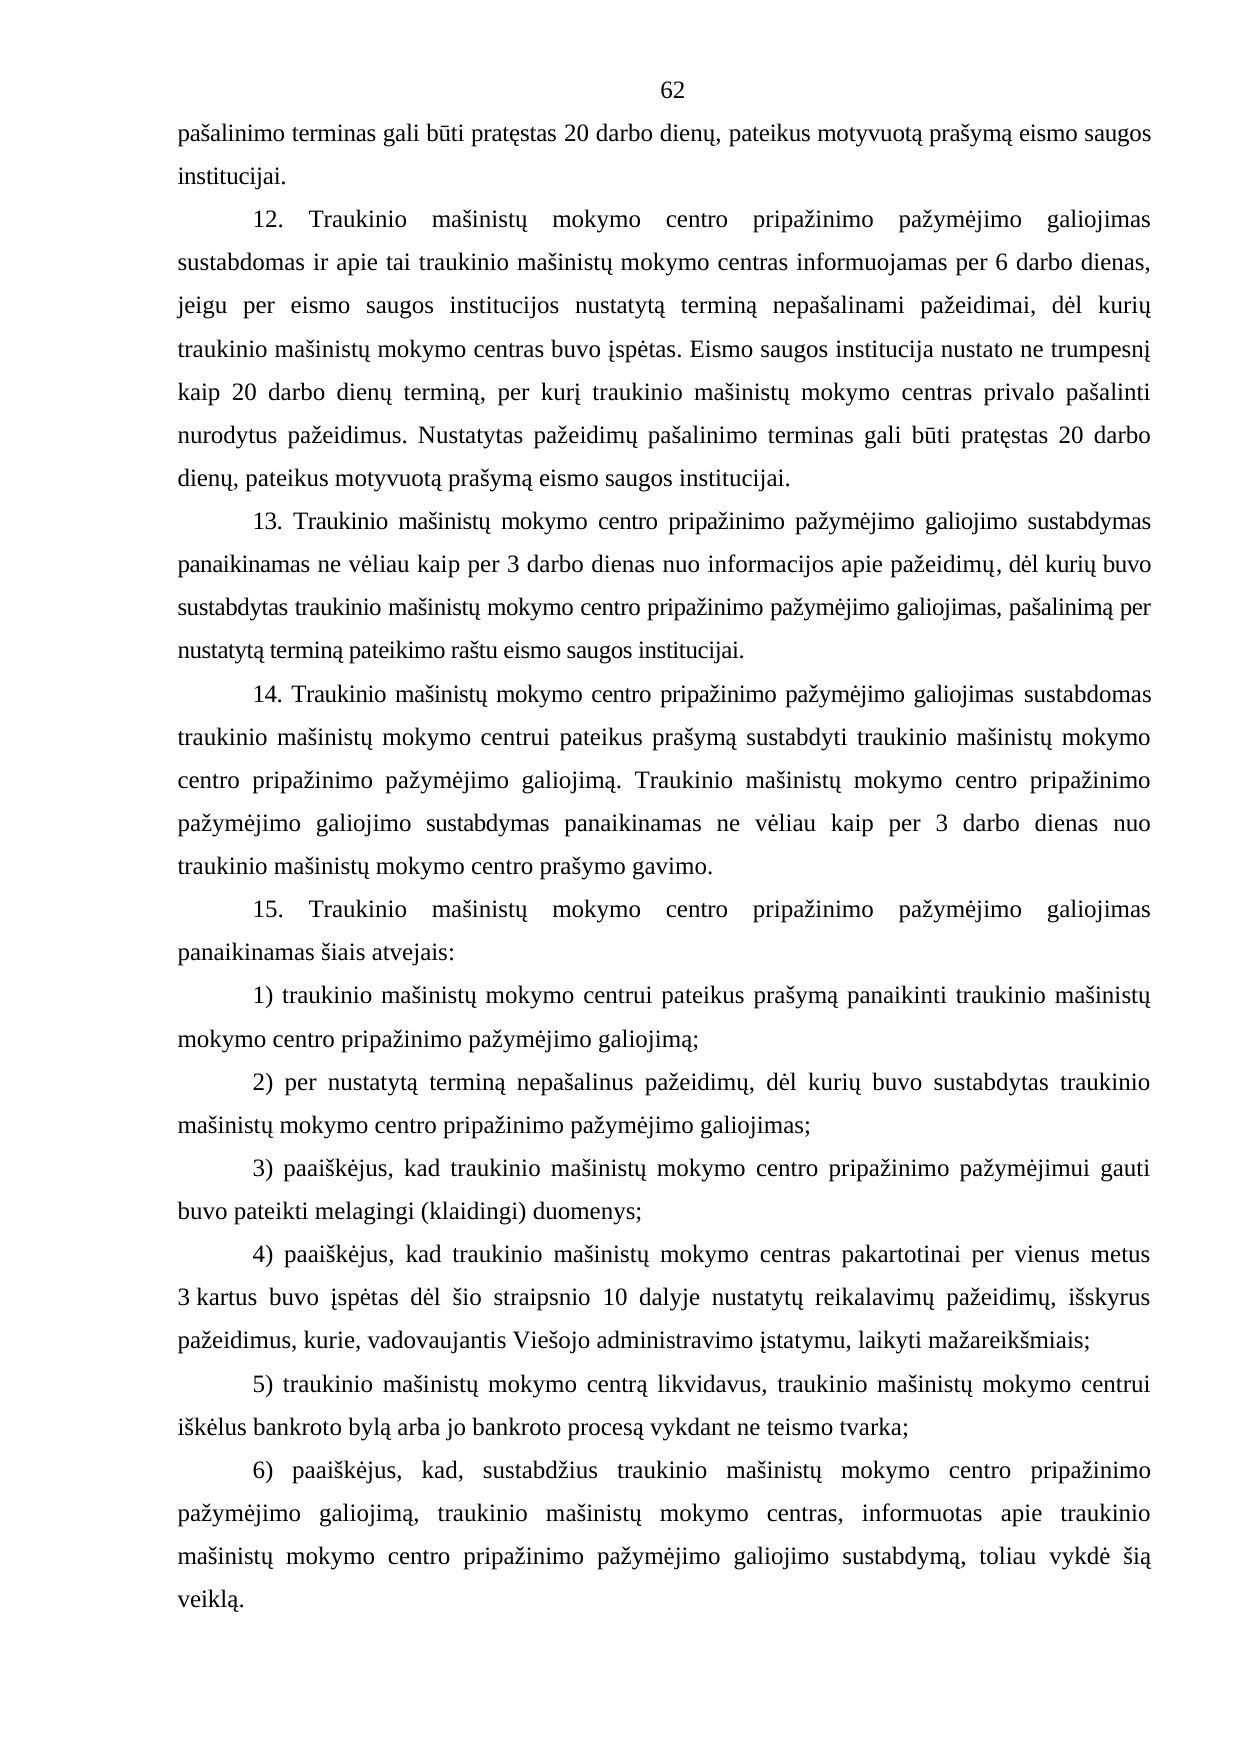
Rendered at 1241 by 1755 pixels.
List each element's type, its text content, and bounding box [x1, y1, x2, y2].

text 13. Traukinio mašinistų mokymo centro pripažinimo pažymėjimo galiojimo sustabdymas panaikinamas ne vėliau kaip per 3 darbo dienas nuo informacijos apie pažeidimų, dėl kurių buvo sustabdytas traukinio mašinistų mokymo centro pripažinimo pažymėjimo galiojimas, pašalinimą per nustatytą terminą pateikimo raštu eismo saugos institucijai. [177, 506, 1152, 664]
text 6) paaiškėjus, kad, sustabdžius traukinio mašinistų mokymo centro pripažinimo pažymėjimo galiojimą, traukinio mašinistų mokymo centras, informuotas apie traukinio mašinistų mokymo centro pripažinimo pažymėjimo galiojimo sustabdymą, toliau vykdė šią veiklą. [177, 1455, 1152, 1613]
text pašalinimo terminas gali būti pratęstas 20 darbo dienų, pateikus motyvuotą prašymą eismo saugos institucijai. [177, 118, 1152, 190]
text 3) paaiškėjus, kad traukinio mašinistų mokymo centro pripažinimo pažymėjimui gauti buvo pateikti melagingi (klaidingi) duomenys; [177, 1153, 1152, 1225]
text 2) per nustatytą terminą nepašalinus pažeidimų, dėl kurių buvo sustabdytas traukinio mašinistų mokymo centro pripažinimo pažymėjimo galiojimas; [177, 1067, 1152, 1139]
text 14. Traukinio mašinistų mokymo centro pripažinimo pažymėjimo galiojimas sustabdomas traukinio mašinistų mokymo centrui pateikus prašymą sustabdyti traukinio mašinistų mokymo centro pripažinimo pažymėjimo galiojimą. Traukinio mašinistų mokymo centro pripažinimo pažymėjimo galiojimo sustabdymas panaikinamas ne vėliau kaip per 3 darbo dienas nuo traukinio mašinistų mokymo centro prašymo gavimo. [177, 679, 1152, 880]
text 4) paaiškėjus, kad traukinio mašinistų mokymo centras pakartotinai per vienus metus 3 kartus buvo įspėtas dėl šio straipsnio 10 dalyje nustatytų reikalavimų pažeidimų, išskyrus pažeidimus, kurie, vadovaujantis Viešojo administravimo įstatymu, laikyti mažareikšmiais; [177, 1239, 1152, 1354]
text 15. Traukinio mašinistų mokymo centro pripažinimo pažymėjimo galiojimas panaikinamas šiais atvejais: [177, 894, 1152, 966]
text 12. Traukinio mašinistų mokymo centro pripažinimo pažymėjimo galiojimas sustabdomas ir apie tai traukinio mašinistų mokymo centras informuojamas per 6 darbo dienas, jeigu per eismo saugos institucijos nustatytą terminą nepašalinami pažeidimai, dėl kurių traukinio mašinistų mokymo centras buvo įspėtas. Eismo saugos institucija nustato ne trumpesnį kaip 20 darbo dienų terminą, per kurį traukinio mašinistų mokymo centras privalo pašalinti nurodytus pažeidimus. Nustatytas pažeidimų pašalinimo terminas gali būti pratęstas 20 darbo dienų, pateikus motyvuotą prašymą eismo saugos institucijai. [177, 204, 1152, 492]
text 1) traukinio mašinistų mokymo centrui pateikus prašymą panaikinti traukinio mašinistų mokymo centro pripažinimo pažymėjimo galiojimą; [177, 981, 1152, 1052]
text 5) traukinio mašinistų mokymo centrą likvidavus, traukinio mašinistų mokymo centrui iškėlus bankroto bylą arba jo bankroto procesą vykdant ne teismo tvarka; [177, 1369, 1152, 1441]
